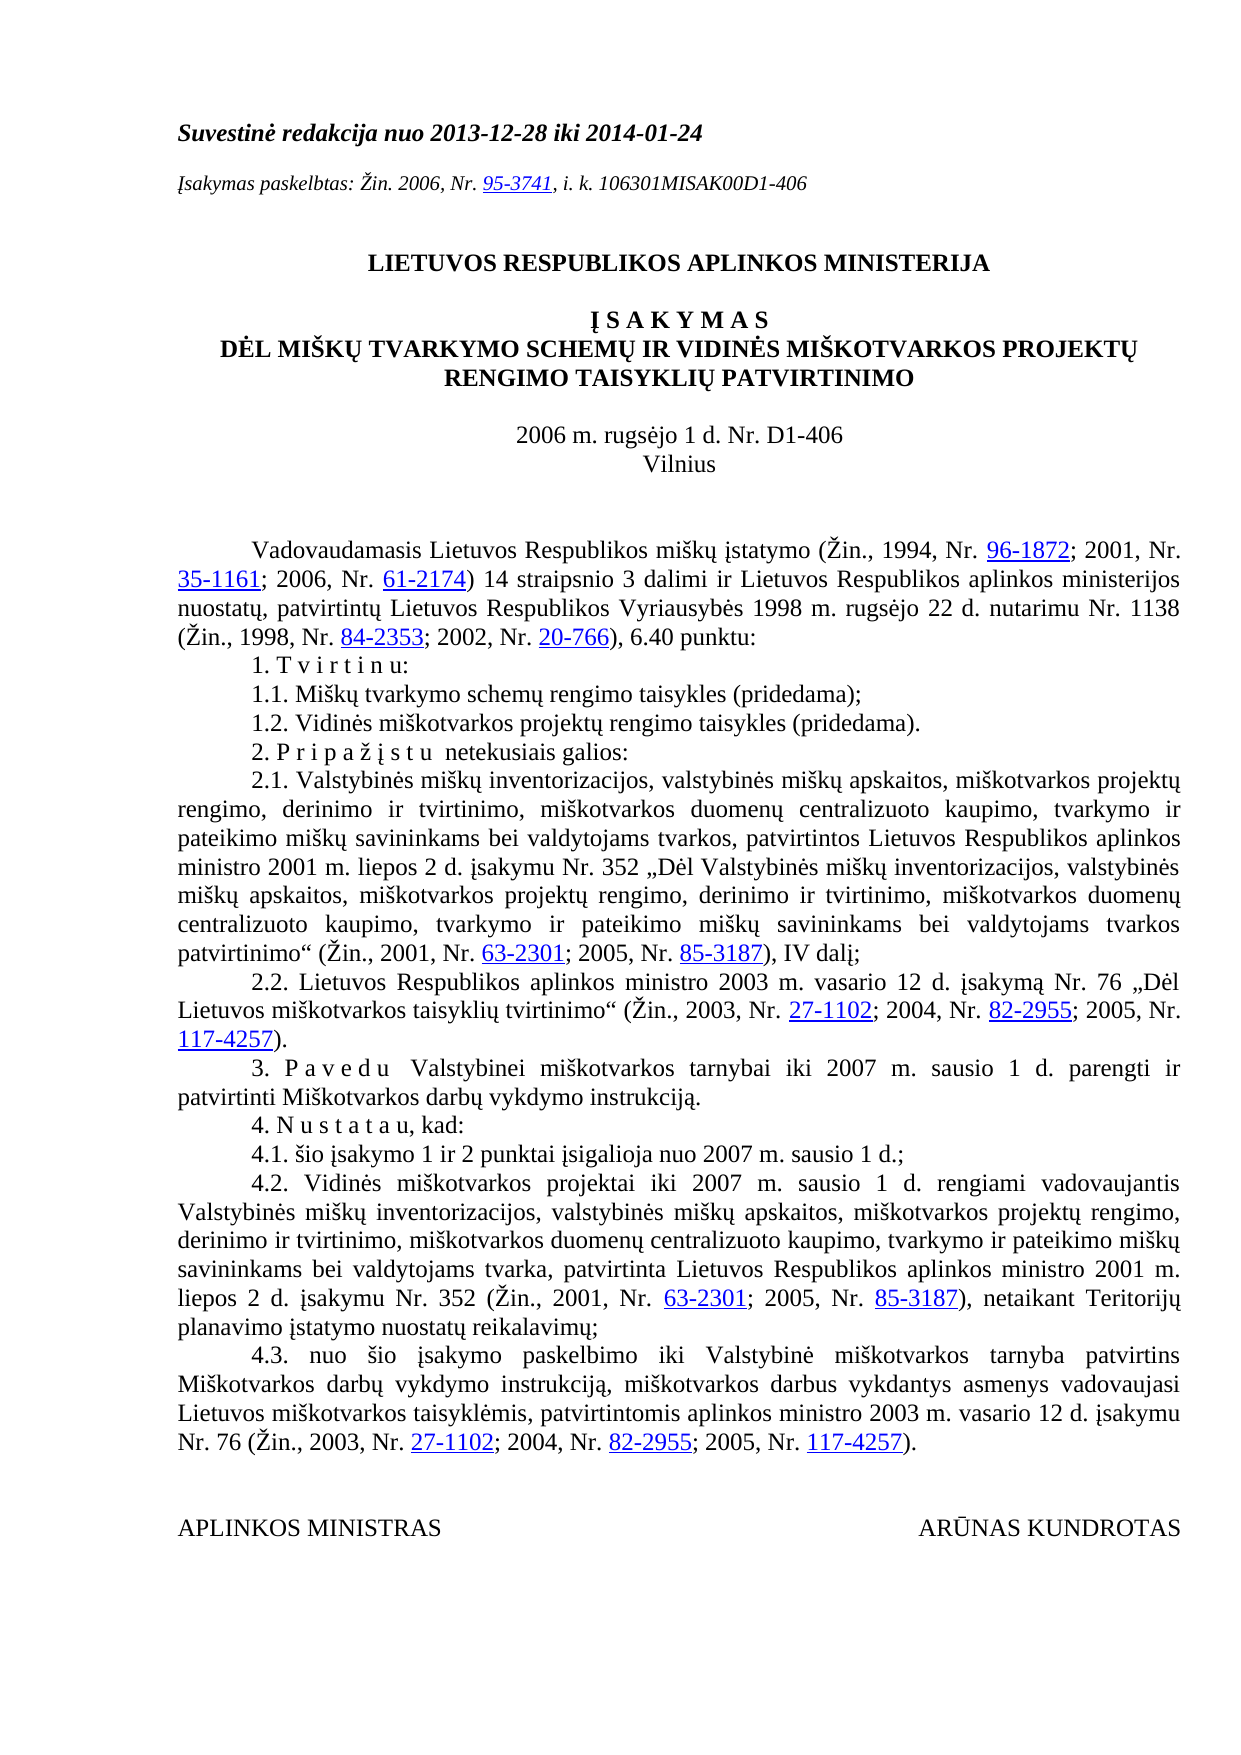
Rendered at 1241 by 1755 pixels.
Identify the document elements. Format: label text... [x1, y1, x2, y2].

text 2006 m. rugsėjo 1 d. Nr. D1-406 [177, 420, 1181, 449]
text 2.1. Valstybinės miškų inventorizacijos, valstybinės miškų apskaitos, miškotvarkos projektų rengimo, derinimo ir tvirtinimo, miškotvarkos duomenų centralizuoto kaupimo, tvarkymo ir pateikimo miškų savininkams bei valdytojams tvarkos, patvirtintos Lietuvos Respublikos aplinkos ministro 2001 m. liepos 2 d. įsakymu Nr. 352 „Dėl Valstybinės miškų inventorizacijos, valstybinės miškų apskaitos, miškotvarkos projektų rengimo, derinimo ir tvirtinimo, miškotvarkos duomenų centralizuoto kaupimo, tvarkymo ir pateikimo miškų savininkams bei valdytojams tvarkos patvirtinimo“ (Žin., 2001, Nr. 63-2301; 2005, Nr. 85-3187), IV dalį; [177, 765, 1181, 967]
text 4.2. Vidinės miškotvarkos projektai iki 2007 m. sausio 1 d. rengiami vadovaujantis Valstybinės miškų inventorizacijos, valstybinės miškų apskaitos, miškotvarkos projektų rengimo, derinimo ir tvirtinimo, miškotvarkos duomenų centralizuoto kaupimo, tvarkymo ir pateikimo miškų savininkams bei valdytojams tvarka, patvirtinta Lietuvos Respublikos aplinkos ministro 2001 m. liepos 2 d. įsakymu Nr. 352 (Žin., 2001, Nr. 63-2301; 2005, Nr. 85-3187), netaikant Teritorijų planavimo įstatymo nuostatų reikalavimų; [177, 1168, 1181, 1340]
text Į S A K Y M A S [177, 305, 1181, 334]
text 1. Tvirtinu: [177, 650, 1181, 679]
text Vadovaudamasis Lietuvos Respublikos miškų įstatymo (Žin., 1994, Nr. 96-1872; 2001, Nr. 35-1161; 2006, Nr. 61-2174) 14 straipsnio 3 dalimi ir Lietuvos Respublikos aplinkos ministerijos nuostatų, patvirtintų Lietuvos Respublikos Vyriausybės 1998 m. rugsėjo 22 d. nutarimu Nr. 1138 (Žin., 1998, Nr. 84-2353; 2002, Nr. 20-766), 6.40 punktu: [177, 535, 1181, 650]
text 4.1. šio įsakymo 1 ir 2 punktai įsigalioja nuo 2007 m. sausio 1 d.; [177, 1139, 1181, 1168]
text APLINKOS MINISTRAS ARŪNAS KUNDROTAS [177, 1513, 1181, 1542]
text 4. Nustatau, kad: [177, 1110, 1181, 1139]
text LIETUVOS RESPUBLIKOS APLINKOS MINISTERIJA [177, 248, 1181, 277]
text Vilnius [177, 449, 1181, 478]
text Įsakymas paskelbtas: Žin. 2006, Nr. 95-3741, i. k. 106301MISAK00D1-406 [177, 171, 1181, 195]
text Suvestinė redakcija nuo 2013-12-28 iki 2014-01-24 [177, 118, 1181, 147]
text 2. Pripažįstu netekusiais galios: [177, 737, 1181, 765]
text DĖL MIŠKŲ TVARKYMO SCHEMŲ IR VIDINĖS MIŠKOTVARKOS PROJEKTŲ RENGIMO TAISYKLIŲ PATVIRTINIMO [177, 334, 1181, 392]
text 2.2. Lietuvos Respublikos aplinkos ministro 2003 m. vasario 12 d. įsakymą Nr. 76 „Dėl Lietuvos miškotvarkos taisyklių tvirtinimo“ (Žin., 2003, Nr. 27-1102; 2004, Nr. 82-2955; 2005, Nr. 117-4257). [177, 967, 1181, 1053]
text 1.1. Miškų tvarkymo schemų rengimo taisykles (pridedama); [177, 679, 1181, 708]
text 1.2. Vidinės miškotvarkos projektų rengimo taisykles (pridedama). [177, 708, 1181, 737]
text 3. Pavedu Valstybinei miškotvarkos tarnybai iki 2007 m. sausio 1 d. parengti ir patvirtinti Miškotvarkos darbų vykdymo instrukciją. [177, 1053, 1181, 1110]
text 4.3. nuo šio įsakymo paskelbimo iki Valstybinė miškotvarkos tarnyba patvirtins Miškotvarkos darbų vykdymo instrukciją, miškotvarkos darbus vykdantys asmenys vadovaujasi Lietuvos miškotvarkos taisyklėmis, patvirtintomis aplinkos ministro 2003 m. vasario 12 d. įsakymu Nr. 76 (Žin., 2003, Nr. 27-1102; 2004, Nr. 82-2955; 2005, Nr. 117-4257). [177, 1340, 1181, 1455]
